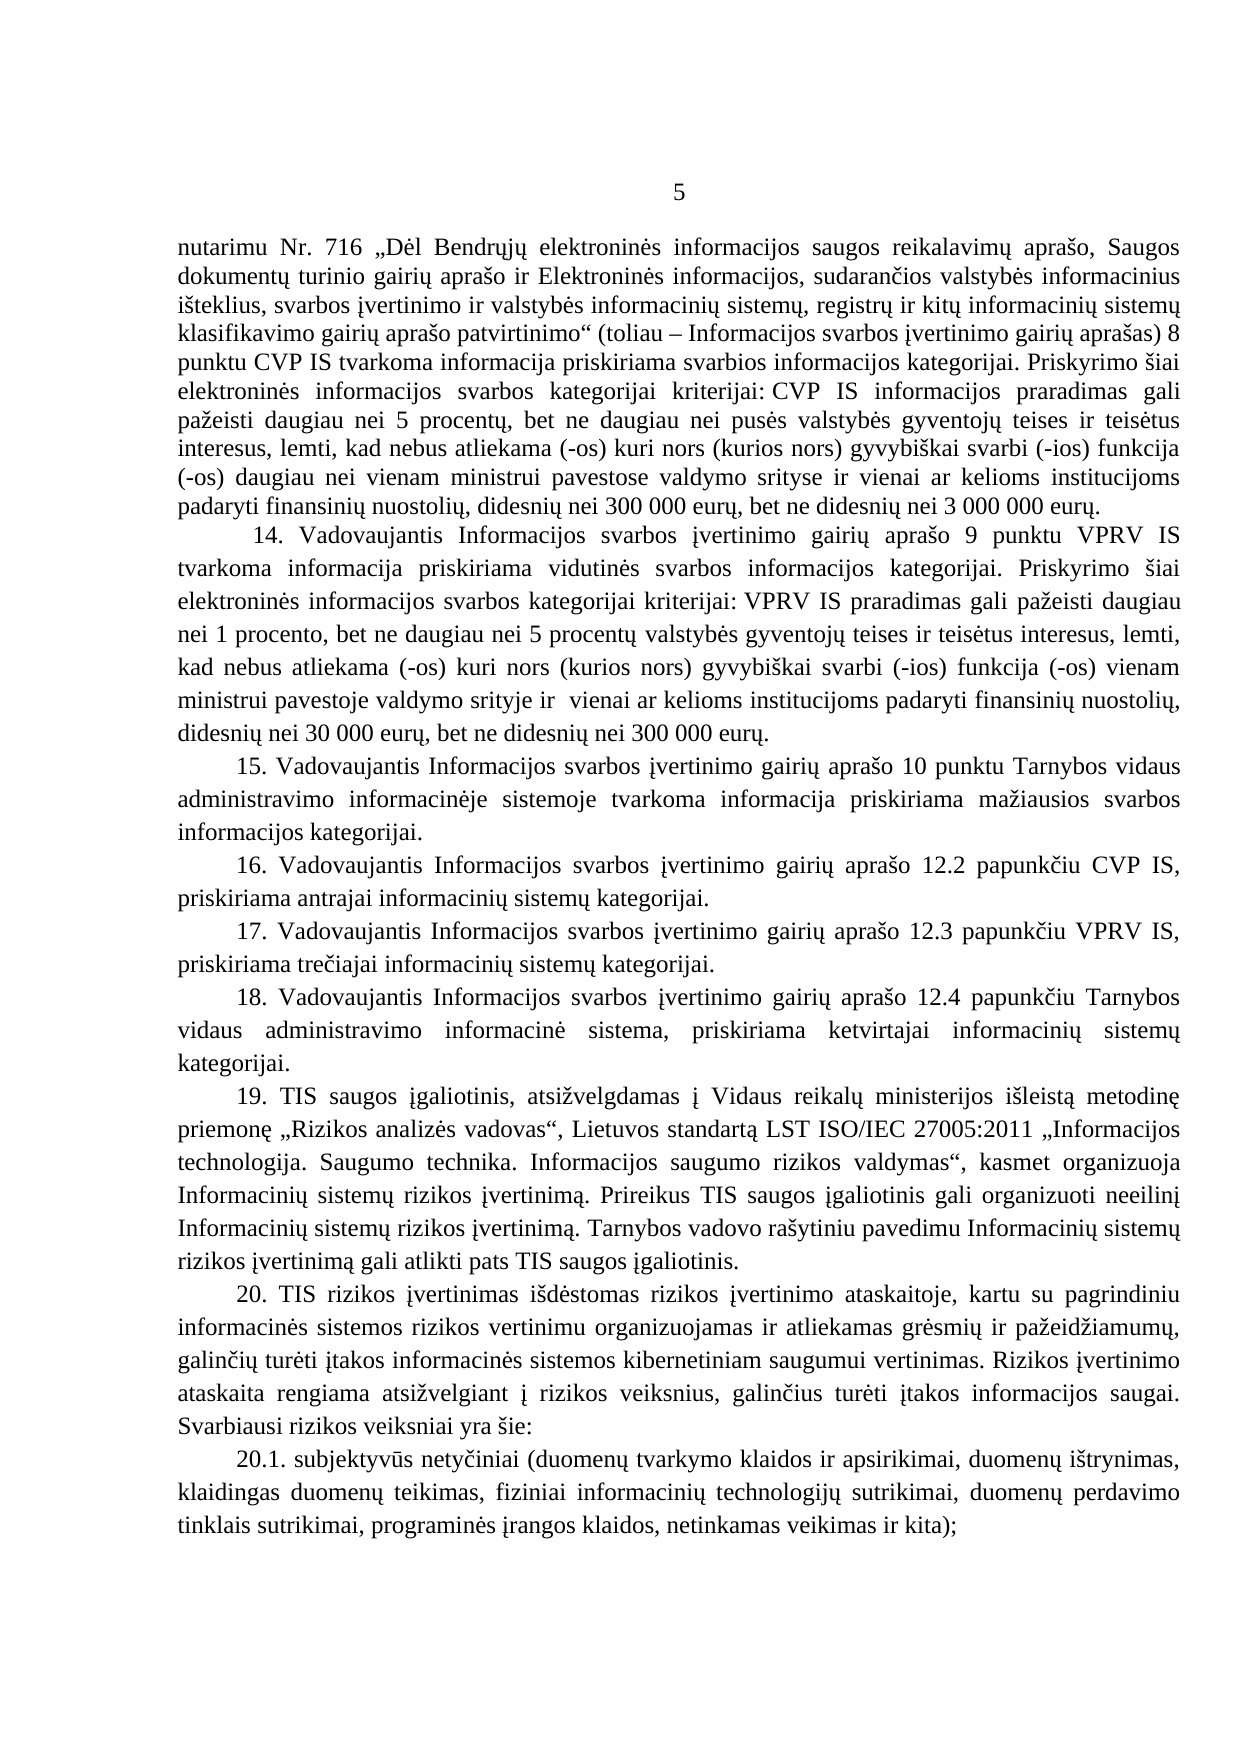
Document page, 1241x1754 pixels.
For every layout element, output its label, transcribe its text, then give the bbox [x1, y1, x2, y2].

text 19. TIS saugos įgaliotinis, atsižvelgdamas į Vidaus reikalų ministerijos išleistą metodinę priemonę „Rizikos analizės vadovas“, Lietuvos standartą LST ISO/IEC 27005:2011 „Informacijos technologija. Saugumo technika. Informacijos saugumo rizikos valdymas“, kasmet organizuoja Informacinių sistemų rizikos įvertinimą. Prireikus TIS saugos įgaliotinis gali organizuoti neeilinį Informacinių sistemų rizikos įvertinimą. Tarnybos vadovo rašytiniu pavedimu Informacinių sistemų rizikos įvertinimą gali atlikti pats TIS saugos įgaliotinis. [177, 1081, 1181, 1275]
text 16. Vadovaujantis Informacijos svarbos įvertinimo gairių aprašo 12.2 papunkčiu CVP IS, priskiriama antrajai informacinių sistemų kategorijai. [177, 850, 1181, 912]
subtitle nutarimu Nr. 716 „Dėl Bendrųjų elektroninės informacijos saugos reikalavimų aprašo, Saugos dokumentų turinio gairių aprašo ir Elektroninės informacijos, sudarančios valstybės informacinius išteklius, svarbos įvertinimo ir valstybės informacinių sistemų, registrų ir kitų informacinių sistemų klasifikavimo gairių aprašo patvirtinimo“ (toliau – Informacijos svarbos įvertinimo gairių aprašas) 8 punktu CVP IS tvarkoma informacija priskiriama svarbios informacijos kategorijai. Priskyrimo šiai elektroninės informacijos svarbos kategorijai kriterijai: CVP IS informacijos praradimas gali pažeisti daugiau nei 5 procentų, bet ne daugiau nei pusės valstybės gyventojų teises ir teisėtus interesus, lemti, kad nebus atliekama (-os) kuri nors (kurios nors) gyvybiškai svarbi (-ios) funkcija (-os) daugiau nei vienam ministrui pavestose valdymo srityse ir vienai ar kelioms institucijoms padaryti finansinių nuostolių, didesnių nei 300 000 eurų, bet ne didesnių nei 3 000 000 eurų. [177, 232, 1181, 520]
text 18. Vadovaujantis Informacijos svarbos įvertinimo gairių aprašo 12.4 papunkčiu Tarnybos vidaus administravimo informacinė sistema, priskiriama ketvirtajai informacinių sistemų kategorijai. [177, 982, 1181, 1077]
text 15. Vadovaujantis Informacijos svarbos įvertinimo gairių aprašo 10 punktu Tarnybos vidaus administravimo informacinėje sistemoje tvarkoma informacija priskiriama mažiausios svarbos informacijos kategorijai. [177, 751, 1181, 846]
text 14. Vadovaujantis Informacijos svarbos įvertinimo gairių aprašo 9 punktu VPRV IS tvarkoma informacija priskiriama vidutinės svarbos informacijos kategorijai. Priskyrimo šiai elektroninės informacijos svarbos kategorijai kriterijai: VPRV IS praradimas gali pažeisti daugiau nei 1 procento, bet ne daugiau nei 5 procentų valstybės gyventojų teises ir teisėtus interesus, lemti, kad nebus atliekama (-os) kuri nors (kurios nors) gyvybiškai svarbi (-ios) funkcija (-os) vienam ministrui pavestoje valdymo srityje ir vienai ar kelioms institucijoms padaryti finansinių nuostolių, didesnių nei 30 000 eurų, bet ne didesnių nei 300 000 eurų. [177, 520, 1181, 747]
text 17. Vadovaujantis Informacijos svarbos įvertinimo gairių aprašo 12.3 papunkčiu VPRV IS, priskiriama trečiajai informacinių sistemų kategorijai. [177, 916, 1181, 978]
text 20. TIS rizikos įvertinimas išdėstomas rizikos įvertinimo ataskaitoje, kartu su pagrindiniu informacinės sistemos rizikos vertinimu organizuojamas ir atliekamas grėsmių ir pažeidžiamumų, galinčių turėti įtakos informacinės sistemos kibernetiniam saugumui vertinimas. Rizikos įvertinimo ataskaita rengiama atsižvelgiant į rizikos veiksnius, galinčius turėti įtakos informacijos saugai. Svarbiausi rizikos veiksniai yra šie: [177, 1279, 1181, 1440]
text 20.1. subjektyvūs netyčiniai (duomenų tvarkymo klaidos ir apsirikimai, duomenų ištrynimas, klaidingas duomenų teikimas, fiziniai informacinių technologijų sutrikimai, duomenų perdavimo tinklais sutrikimai, programinės įrangos klaidos, netinkamas veikimas ir kita); [177, 1444, 1181, 1539]
